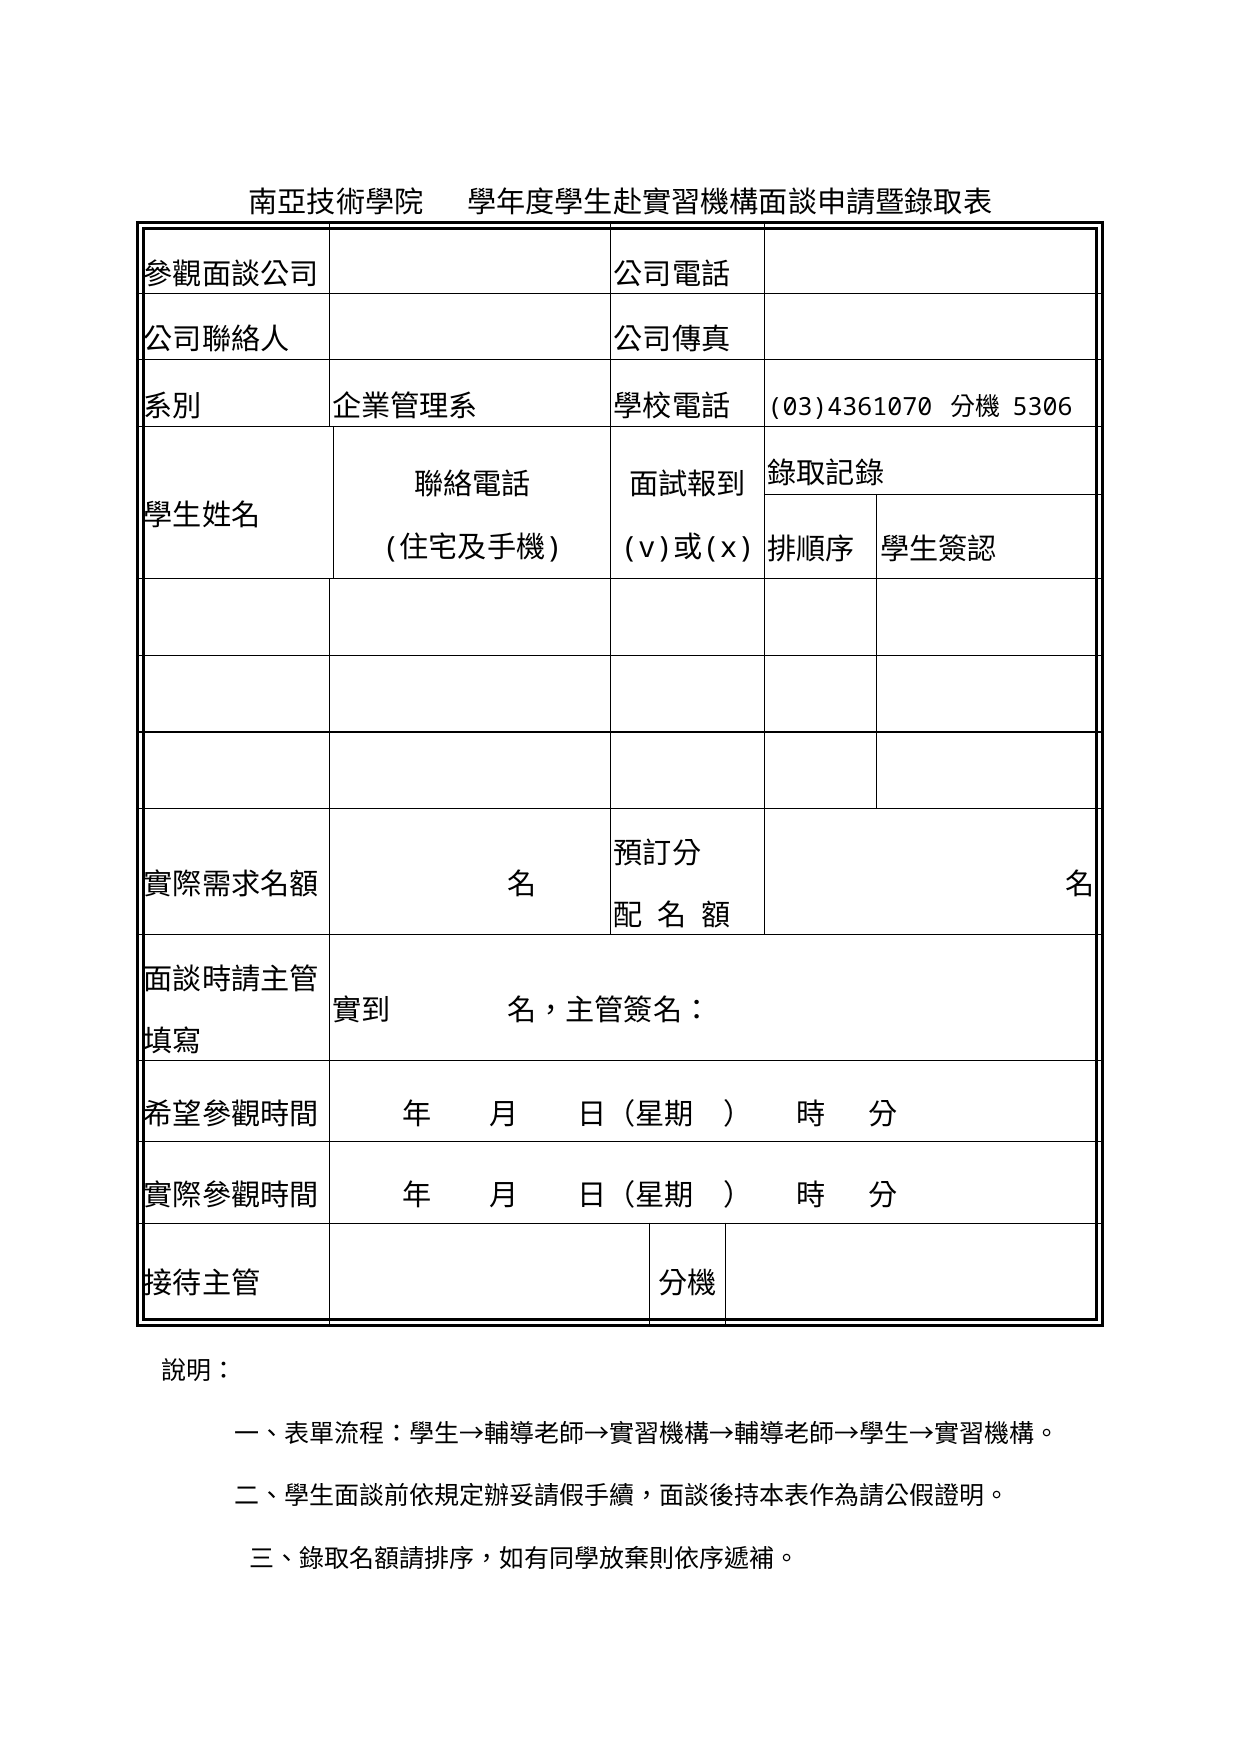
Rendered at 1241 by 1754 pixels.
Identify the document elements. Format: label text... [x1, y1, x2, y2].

table_cell [765, 656, 876, 731]
table_cell 實際需求名額 [145, 809, 329, 934]
table_cell [330, 656, 610, 731]
table_cell 學生姓名 [145, 427, 333, 578]
table_cell [330, 733, 610, 808]
table_cell [765, 294, 1095, 359]
table_cell 面試報到(v)或(x) [611, 427, 764, 578]
table_cell 面談時請主管 填寫 [145, 935, 329, 1060]
table_cell (03)4361070 分機 5306 [765, 360, 1095, 426]
table_cell [765, 579, 876, 655]
text 二、學生面談前依規定辦妥請假手續，面談後持本表作為請公假證明。 [234, 1452, 1081, 1514]
text 三、錄取名額請排序，如有同學放棄則依序遞補。 [159, 1514, 1081, 1577]
table_header 參觀面談公司 [141, 224, 329, 293]
table_cell 錄取記錄 [765, 427, 1095, 494]
table_cell 名 [765, 809, 1095, 934]
table_cell [330, 1224, 649, 1318]
table_cell [330, 294, 610, 359]
table_cell [145, 656, 329, 731]
text 說明： [161, 1327, 1081, 1389]
table_cell [877, 579, 1095, 655]
table_cell 接待主管 [145, 1224, 329, 1318]
table_header 公司電話 [611, 230, 764, 293]
table_cell 預訂分 配 名 額 [611, 809, 764, 934]
table_cell 希望參觀時間 [145, 1061, 329, 1141]
table_cell 公司聯絡人 [145, 294, 329, 359]
table_cell [611, 656, 764, 731]
table_cell 實際參觀時間 [145, 1142, 329, 1222]
table_cell 學校電話 [611, 360, 764, 426]
table_cell [145, 733, 329, 808]
table_header [330, 230, 610, 293]
table_cell 年 月 日（星期 ） 時 分 [330, 1061, 1095, 1141]
table_cell 實到 名，主管簽名： [330, 935, 1095, 1060]
table_cell [877, 733, 1095, 808]
text 南亞技術學院 學年度學生赴實習機構面談申請暨錄取表 [159, 158, 1081, 221]
table_cell 聯絡電話 (住宅及手機) [334, 427, 610, 578]
table_cell 學生簽認 [877, 495, 1095, 578]
table_cell [330, 579, 610, 655]
table_cell 公司傳真 [611, 294, 764, 359]
table_header [765, 224, 1100, 293]
table_header [765, 230, 1095, 293]
table_cell 分機 [650, 1224, 725, 1318]
table_cell 系別 [145, 360, 329, 426]
table_cell [611, 579, 764, 655]
table_cell [765, 733, 876, 808]
text 一、表單流程：學生→輔導老師→實習機構→輔導老師→學生→實習機構。 [234, 1389, 1081, 1452]
table_cell 名 [330, 809, 610, 934]
table_cell 年 月 日（星期 ） 時 分 [330, 1142, 1095, 1222]
table_cell 排順序 [765, 495, 876, 578]
table_cell [726, 1224, 1095, 1318]
table_cell 企業管理系 [330, 360, 610, 426]
table_cell [877, 656, 1095, 731]
table_cell [611, 733, 764, 808]
table_cell [145, 579, 329, 655]
